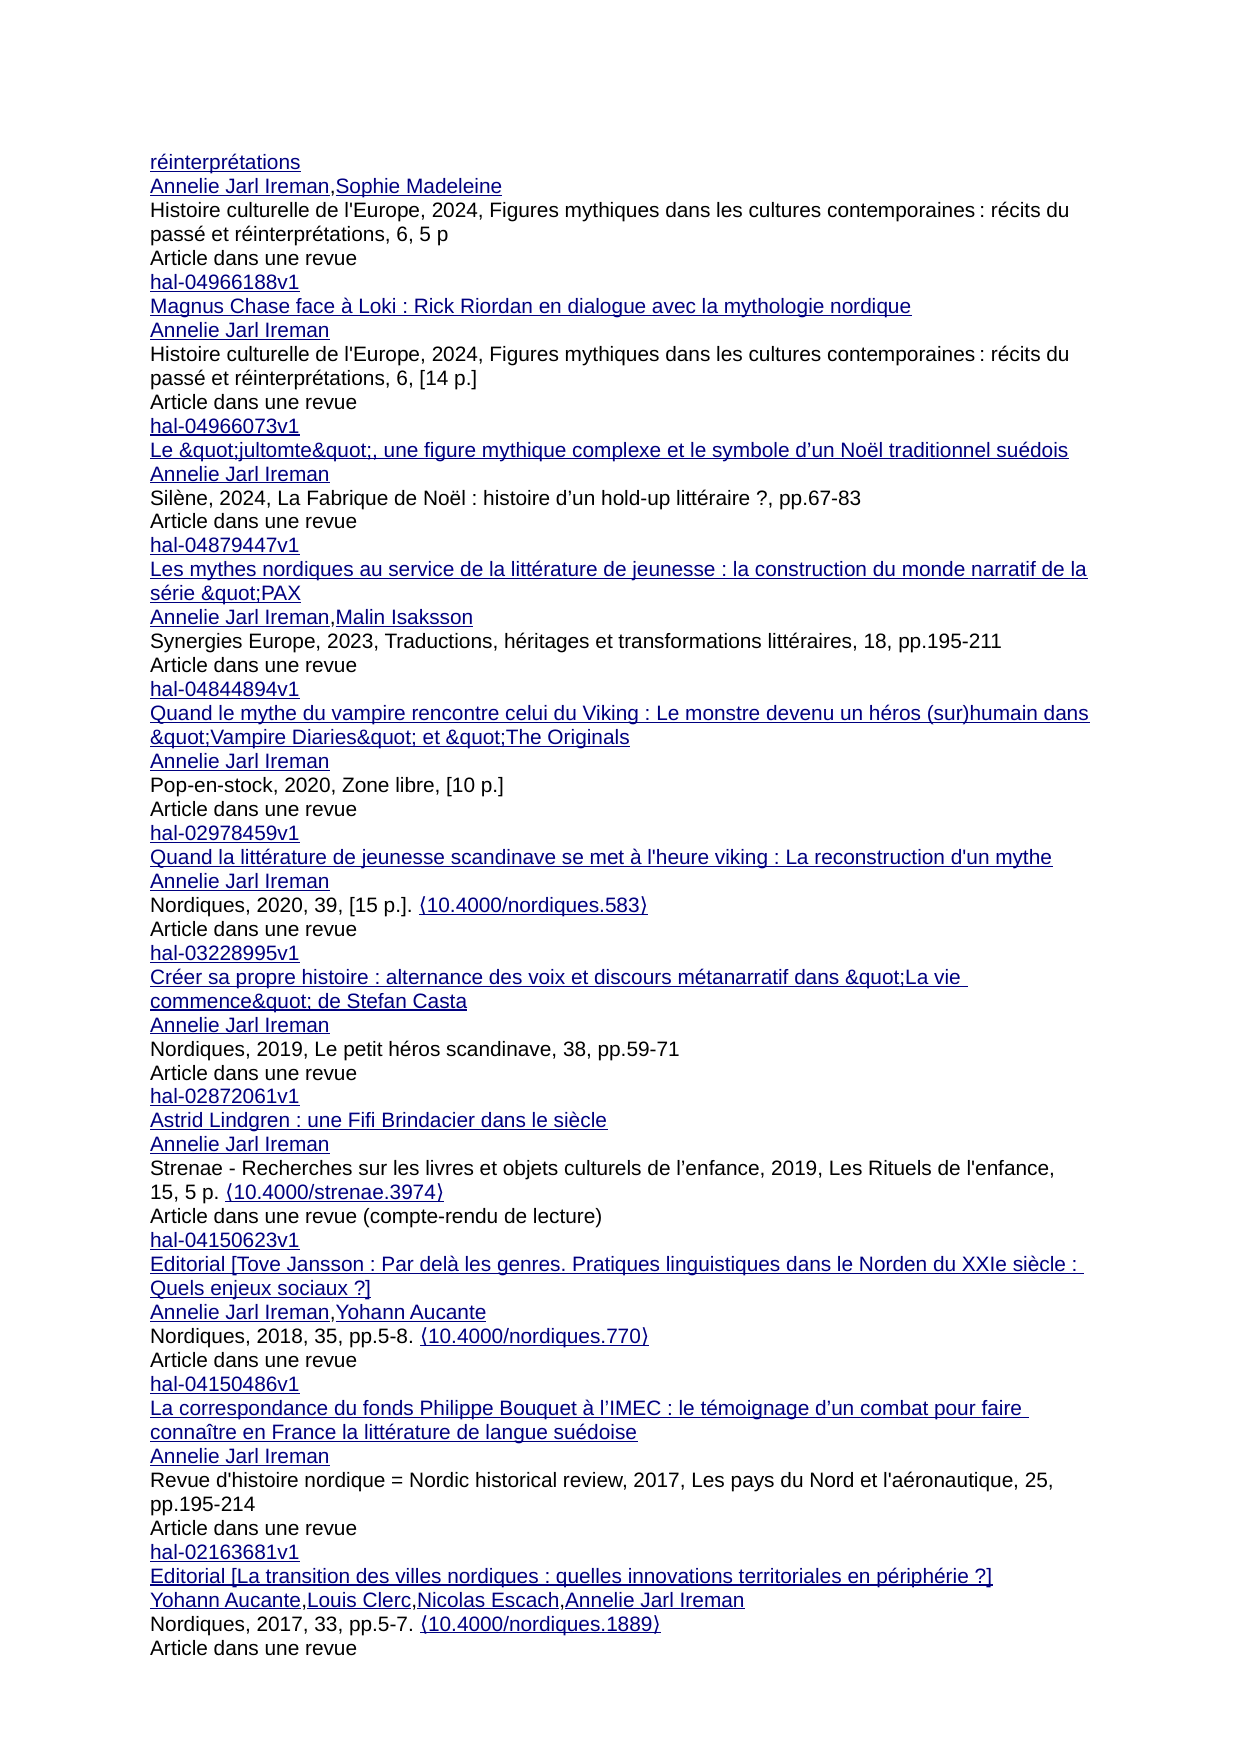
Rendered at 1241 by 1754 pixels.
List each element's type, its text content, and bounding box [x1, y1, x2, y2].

table_cell &quot;Vampire Diaries&quot; et &quot;The Originals Annelie Jarl Ireman Pop-en-stock, 2020, Zone libre, [10 p.] Article dans une revue hal-02978459v1 [150, 723, 1090, 845]
table_cell Editorial [Tove Jansson : Par delà les genres. Pratiques linguistiques dans le Norden du XXIe siècle : Quels enjeux sociaux ?] Annelie Jarl Ireman,Yohann Aucante Nordiques, 2018, 35, pp.5-8. ⟨10.4000/nordiques.770⟩ Article dans une revue hal-04150486v1 [150, 1252, 1090, 1396]
table_cell Magnus Chase face à Loki : Rick Riordan en dialogue avec la mythologie nordique Annelie Jarl Ireman Histoire culturelle de l'Europe, 2024, Figures mythiques dans les cultures contemporaines : récits du passé et réinterprétations, 6, [14 p.] Article dans une revue hal-04966073v1 [150, 294, 1090, 437]
table_header réinterprétations Annelie Jarl Ireman,Sophie Madeleine Histoire culturelle de l'Europe, 2024, Figures mythiques dans les cultures contemporaines : récits du passé et réinterprétations, 6, 5 p Article dans une revue hal-04966188v1 [150, 150, 1090, 294]
table_cell Quand le mythe du vampire rencontre celui du Viking : Le monstre devenu un héros (sur)humain dans [150, 701, 1090, 722]
table_cell Créer sa propre histoire : alternance des voix et discours métanarratif dans &quot;La vie commence&quot; de Stefan Casta Annelie Jarl Ireman Nordiques, 2019, Le petit héros scandinave, 38, pp.59-71 Article dans une revue hal-02872061v1 [150, 965, 1090, 1108]
table_cell Quand la littérature de jeunesse scandinave se met à l'heure viking : La reconstruction d'un mythe Annelie Jarl Ireman Nordiques, 2020, 39, [15 p.]. ⟨10.4000/nordiques.583⟩ Article dans une revue hal-03228995v1 [150, 845, 1090, 964]
table_cell Astrid Lindgren : une Fifi Brindacier dans le siècle Annelie Jarl Ireman Strenae - Recherches sur les livres et objets culturels de l’enfance, 2019, Les Rituels de l'enfance, 15, 5 p. ⟨10.4000/strenae.3974⟩ Article dans une revue (compte-rendu de lecture) hal-04150623v1 [150, 1108, 1090, 1252]
table_cell Le &quot;jultomte&quot;, une figure mythique complexe et le symbole d’un Noël traditionnel suédois Annelie Jarl Ireman Silène, 2024, La Fabrique de Noël : histoire d’un hold-up littéraire ?, pp.67-83 Article dans une revue hal-04879447v1 [150, 438, 1090, 557]
table_cell La correspondance du fonds Philippe Bouquet à l’IMEC : le témoignage d’un combat pour faire connaître en France la littérature de langue suédoise Annelie Jarl Ireman Revue d'histoire nordique = Nordic historical review, 2017, Les pays du Nord et l'aéronautique, 25, pp.195-214 Article dans une revue hal-02163681v1 [150, 1396, 1090, 1563]
table_cell Les mythes nordiques au service de la littérature de jeunesse : la construction du monde narratif de la série &quot;PAX Annelie Jarl Ireman,Malin Isaksson Synergies Europe, 2023, Traductions, héritages et transformations littéraires, 18, pp.195-211 Article dans une revue hal-04844894v1 [150, 557, 1090, 701]
table_cell Editorial [La transition des villes nordiques : quelles innovations territoriales en périphérie ?] Yohann Aucante,Louis Clerc,Nicolas Escach,Annelie Jarl Ireman Nordiques, 2017, 33, pp.5-7. ⟨10.4000/nordiques.1889⟩ Article dans une revue [150, 1564, 1090, 1659]
